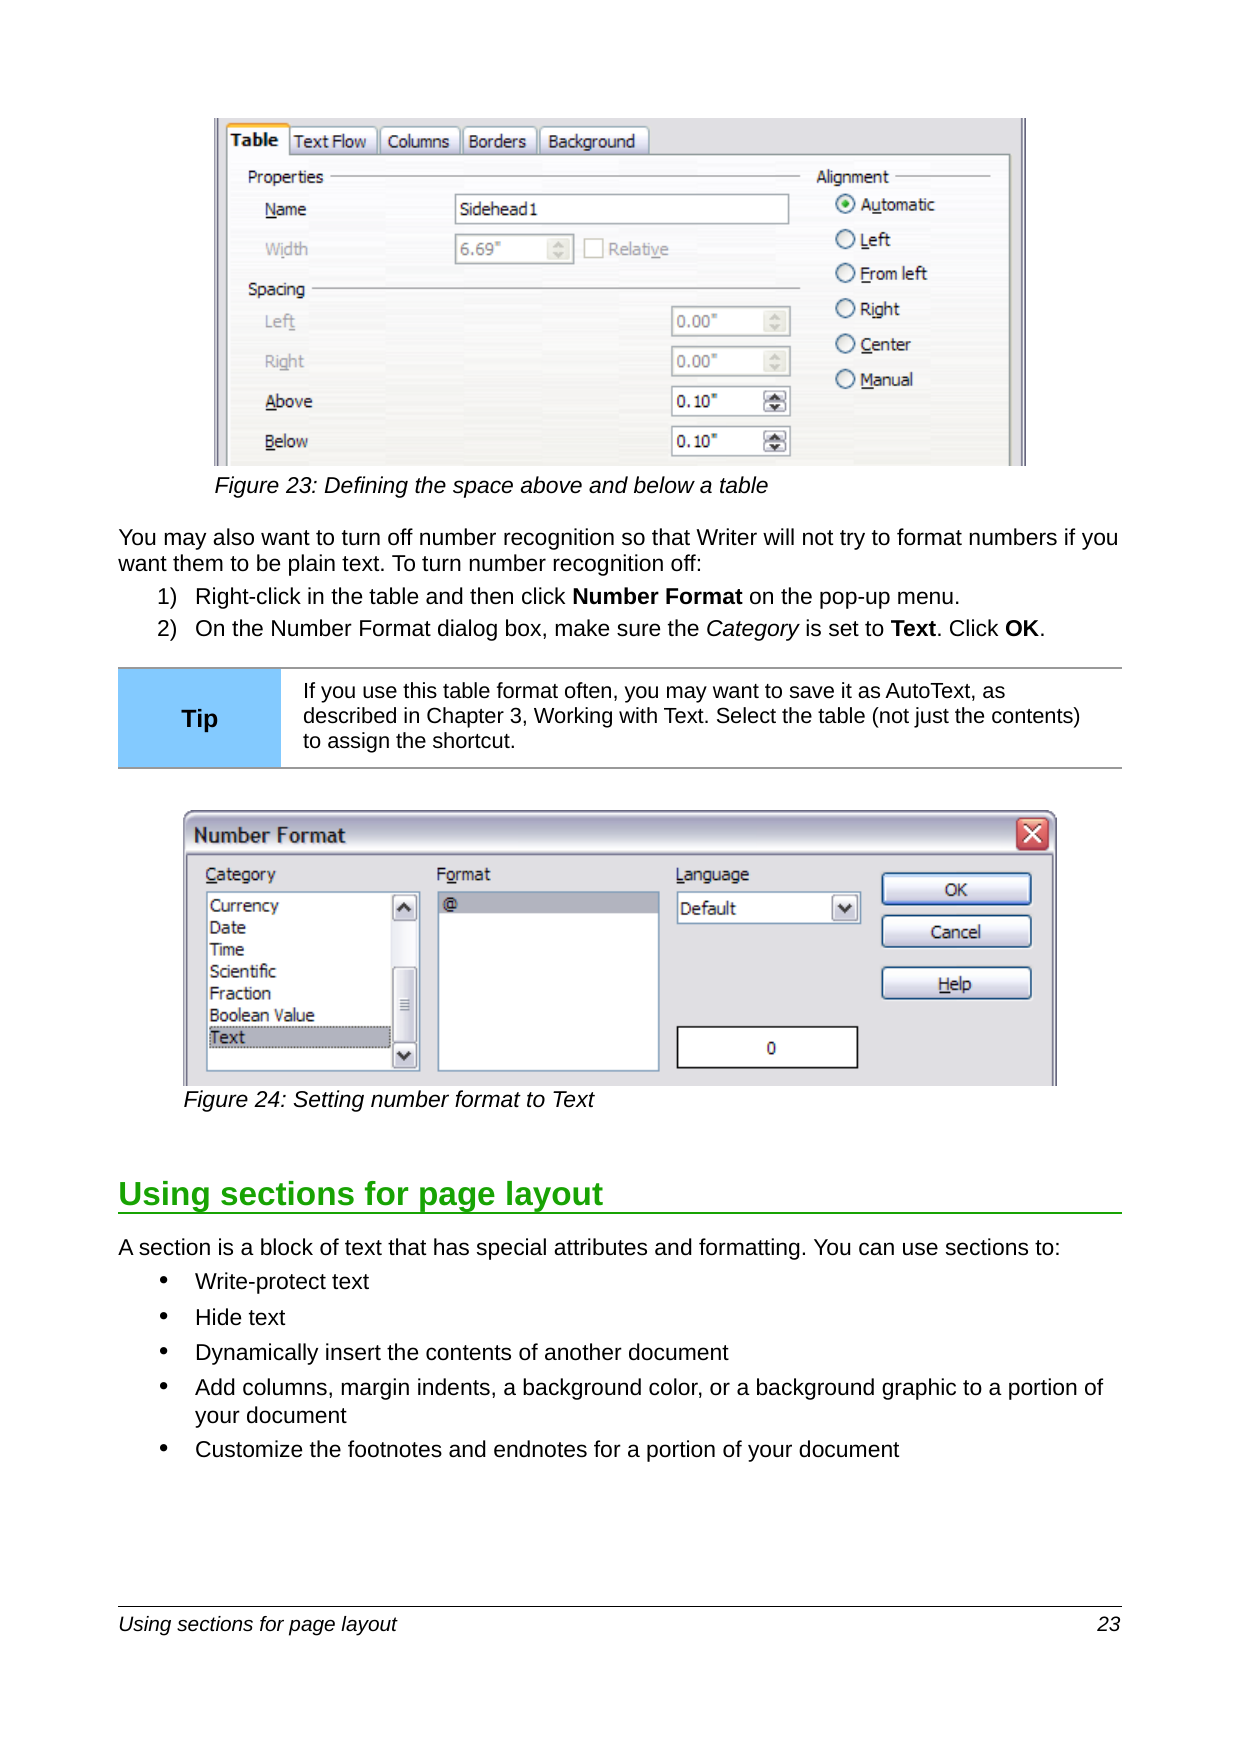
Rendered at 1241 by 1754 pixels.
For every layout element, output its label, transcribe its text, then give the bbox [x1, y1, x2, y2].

list Dynamically insert the contents of another document [156, 1337, 1122, 1366]
picture [214, 118, 1026, 466]
list You may also want to turn off number recognition so that Writer will not try to format numbers if you want them to be plain text. To turn number recognition off: [118, 524, 1122, 576]
list Add columns, margin indents, a background color, or a background graphic to a portion of your document [156, 1372, 1122, 1428]
list Hide text [156, 1302, 1122, 1331]
list Customize the footnotes and endnotes for a portion of your document [156, 1434, 1122, 1463]
list Right-click in the table and then click Number Format on the pop-up menu. [177, 583, 1122, 609]
picture [183, 810, 1057, 1086]
table_header If you use this table format often, you may want to save it as AutoText, as described in Chapter 3, Working with Text. Select the table (not just the contents) to assign the shortcut. [281, 669, 1122, 767]
subtitle Using sections for page layout [118, 1174, 1122, 1212]
list A section is a block of text that has special attributes and formatting. You can use sections to: [118, 1233, 1122, 1260]
table_header Tip [118, 669, 281, 767]
text Figure 23: Defining the space above and below a table [214, 472, 1026, 499]
list On the Number Format dialog box, make sure the Category is set to Text. Click OK. [177, 615, 1122, 642]
list Write-protect text [156, 1266, 1122, 1295]
text Figure 24: Setting number format to Text [183, 1086, 1057, 1112]
